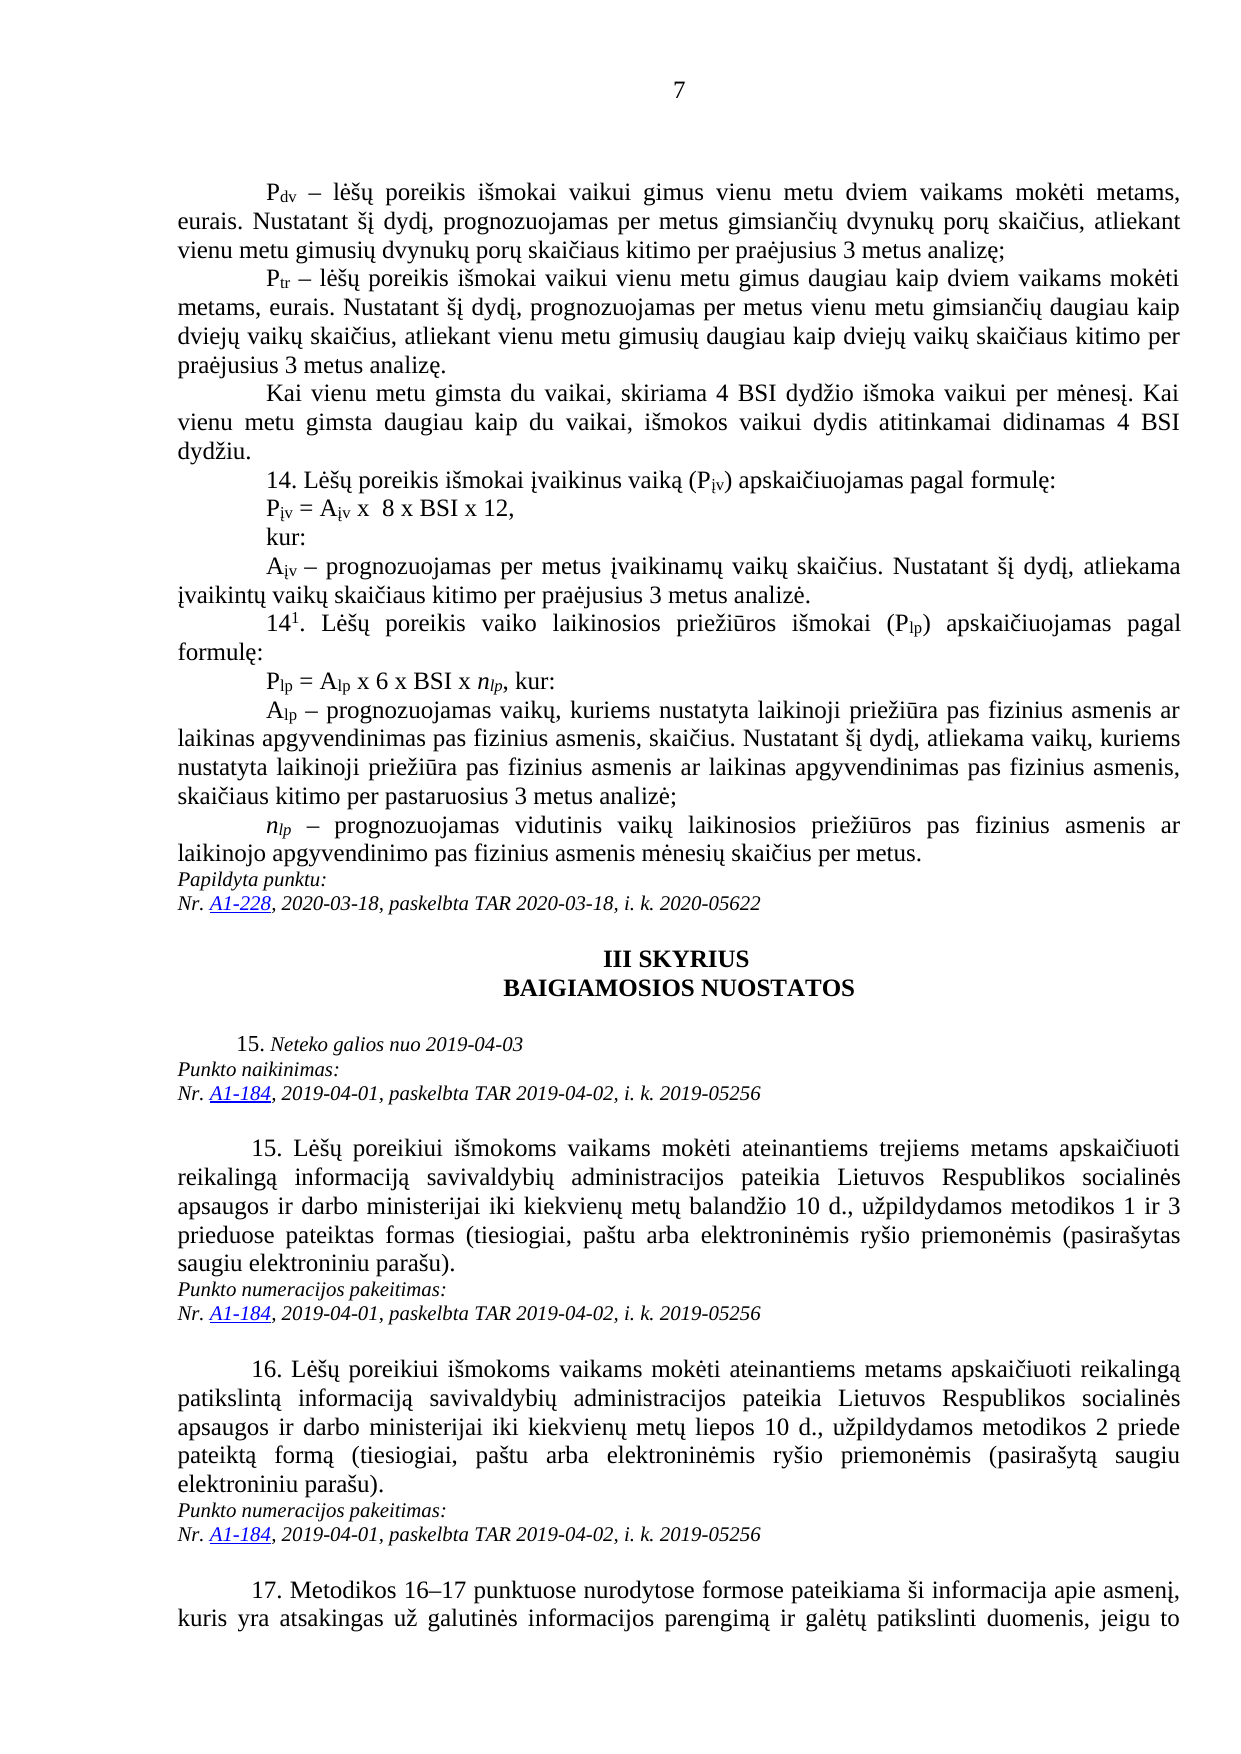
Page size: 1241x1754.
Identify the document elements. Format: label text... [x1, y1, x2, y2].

text Pdv – lėšų poreikis išmokai vaikui gimus vienu metu dviem vaikams mokėti metams, eurais. Nustatant šį dydį, prognozuojamas per metus gimsiančių dvynukų porų skaičius, atliekant vienu metu gimusių dvynukų porų skaičiaus kitimo per praėjusius 3 metus analizę; [177, 177, 1181, 263]
text 16. Lėšų poreikiui išmokoms vaikams mokėti ateinantiems metams apskaičiuoti reikalingą patikslintą informaciją savivaldybių administracijos pateikia Lietuvos Respublikos socialinės apsaugos ir darbo ministerijai iki kiekvienų metų liepos 10 d., užpildydamos metodikos 2 priede pateiktą formą (tiesiogiai, paštu arba elektroninėmis ryšio priemonėmis (pasirašytą saugiu elektroniniu parašu). [177, 1354, 1181, 1498]
text Kai vienu metu gimsta du vaikai, skiriama 4 BSI dydžio išmoka vaikui per mėnesį. Kai vienu metu gimsta daugiau kaip du vaikai, išmokos vaikui dydis atitinkamai didinamas 4 BSI dydžiu. [177, 378, 1181, 465]
text 14. Lėšų poreikis išmokai įvaikinus vaiką (Pįv) apskaičiuojamas pagal formulę: [177, 465, 1181, 493]
text Nr. A1-184, 2019-04-01, paskelbta TAR 2019-04-02, i. k. 2019-05256 [177, 1081, 1181, 1105]
text Plp = Alp x 6 x BSI x nlp, kur: [177, 666, 1181, 695]
text Pįv = Aįv x 8 x BSI x 12, [177, 493, 1181, 522]
text Punkto numeracijos pakeitimas: [177, 1498, 1181, 1522]
text nlp – prognozuojamas vidutinis vaikų laikinosios priežiūros pas fizinius asmenis ar laikinojo apgyvendinimo pas fizinius asmenis mėnesių skaičius per metus. [177, 810, 1181, 867]
text 15. Neteko galios nuo 2019-04-03 [177, 1030, 1181, 1057]
text Nr. A1-184, 2019-04-01, paskelbta TAR 2019-04-02, i. k. 2019-05256 [177, 1522, 1181, 1546]
text 15. Lėšų poreikiui išmokoms vaikams mokėti ateinantiems trejiems metams apskaičiuoti reikalingą informaciją savivaldybių administracijos pateikia Lietuvos Respublikos socialinės apsaugos ir darbo ministerijai iki kiekvienų metų balandžio 10 d., užpildydamos metodikos 1 ir 3 prieduose pateiktas formas (tiesiogiai, paštu arba elektroninėmis ryšio priemonėmis (pasirašytas saugiu elektroniniu parašu). [177, 1133, 1181, 1277]
text Aįv – prognozuojamas per metus įvaikinamų vaikų skaičius. Nustatant šį dydį, atliekama įvaikintų vaikų skaičiaus kitimo per praėjusius 3 metus analizė. [177, 551, 1181, 608]
text Alp – prognozuojamas vaikų, kuriems nustatyta laikinoji priežiūra pas fizinius asmenis ar laikinas apgyvendinimas pas fizinius asmenis, skaičius. Nustatant šį dydį, atliekama vaikų, kuriems nustatyta laikinoji priežiūra pas fizinius asmenis ar laikinas apgyvendinimas pas fizinius asmenis, skaičiaus kitimo per pastaruosius 3 metus analizė; [177, 695, 1181, 810]
text Nr. A1-184, 2019-04-01, paskelbta TAR 2019-04-02, i. k. 2019-05256 [177, 1301, 1181, 1325]
text Nr. A1-228, 2020-03-18, paskelbta TAR 2020-03-18, i. k. 2020-05622 [177, 891, 1181, 915]
text 17. Metodikos 16–17 punktuose nurodytose formose pateikiama ši informacija apie asmenį, kuris yra atsakingas už galutinės informacijos parengimą ir galėtų patikslinti duomenis, jeigu to [177, 1575, 1181, 1632]
text 141. Lėšų poreikis vaiko laikinosios priežiūros išmokai (Plp) apskaičiuojamas pagal formulę: [177, 608, 1181, 666]
text BAIGIAMOSIOS NUOSTATOS [177, 973, 1181, 1002]
text Papildyta punktu: [177, 867, 1181, 891]
text Punkto naikinimas: [177, 1057, 1181, 1081]
text Punkto numeracijos pakeitimas: [177, 1277, 1181, 1301]
text kur: [177, 522, 1181, 551]
text III SKYRIUS [177, 944, 1181, 973]
text Ptr – lėšų poreikis išmokai vaikui vienu metu gimus daugiau kaip dviem vaikams mokėti metams, eurais. Nustatant šį dydį, prognozuojamas per metus vienu metu gimsiančių daugiau kaip dviejų vaikų skaičius, atliekant vienu metu gimusių daugiau kaip dviejų vaikų skaičiaus kitimo per praėjusius 3 metus analizę. [177, 263, 1181, 378]
